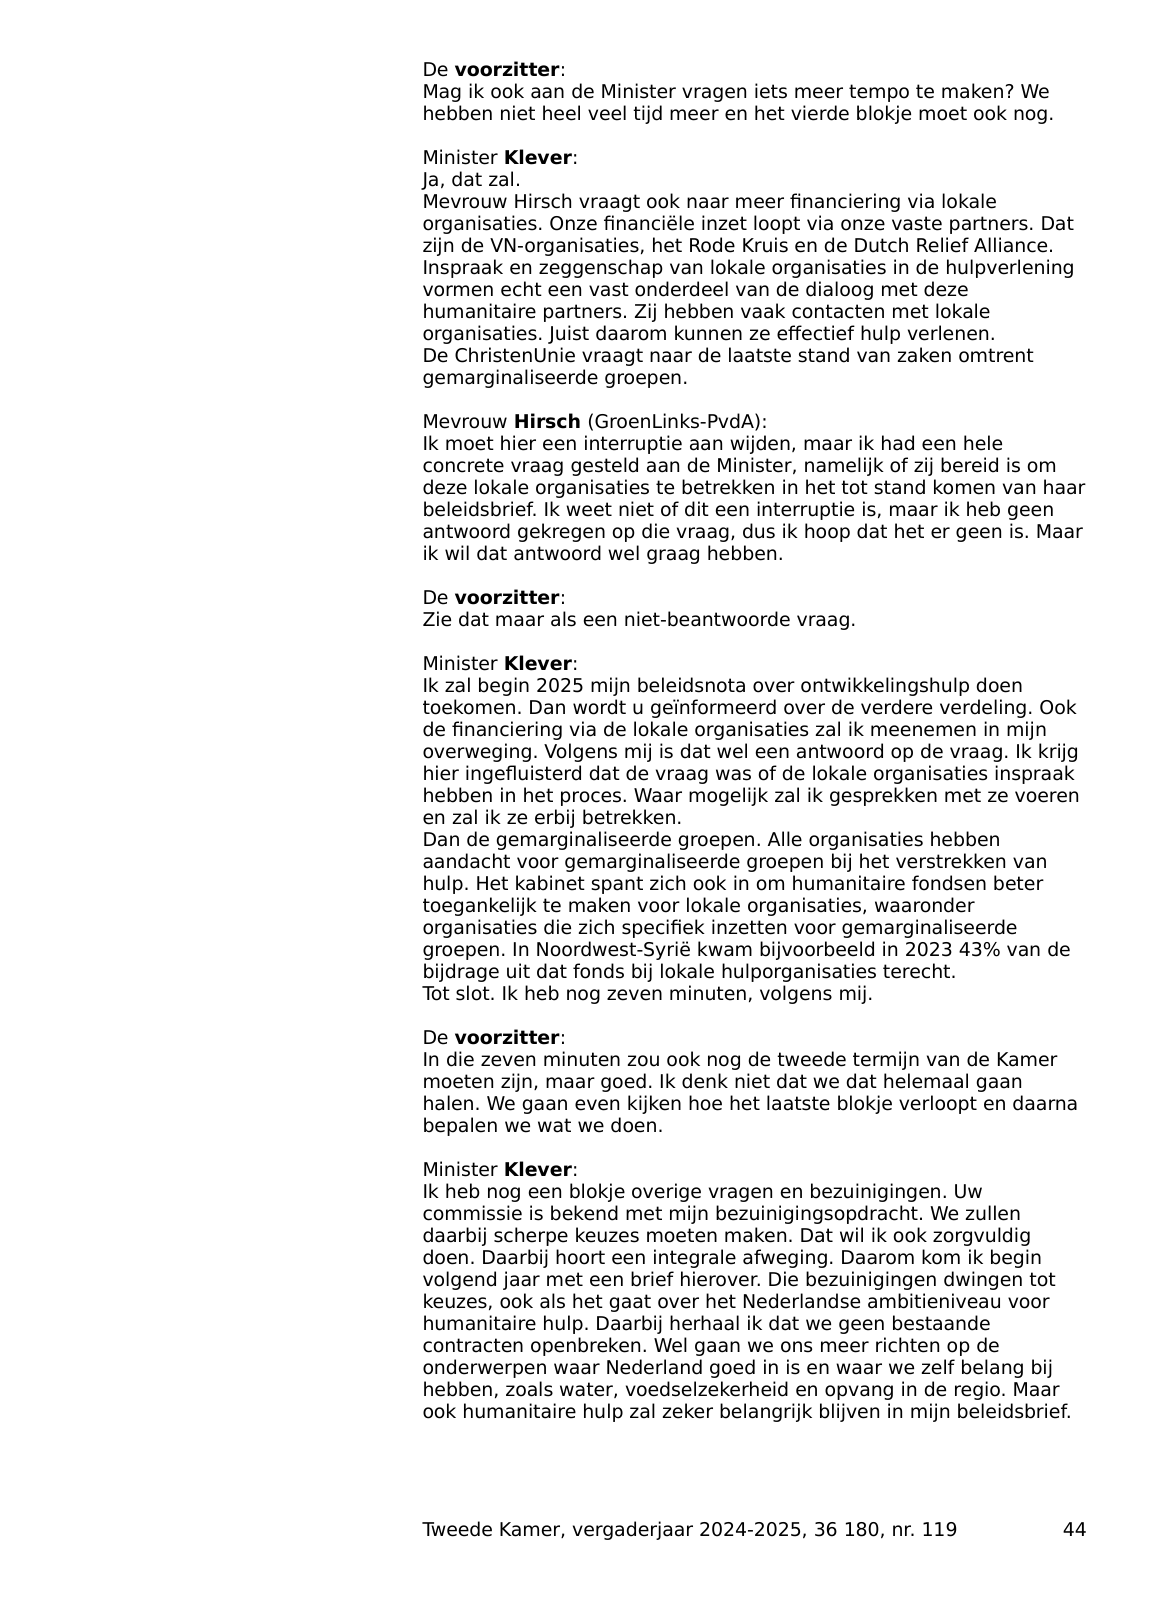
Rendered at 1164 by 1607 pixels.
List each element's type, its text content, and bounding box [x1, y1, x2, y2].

text Minister Klever: [422, 653, 1087, 675]
text Ja, dat zal. [422, 169, 1087, 191]
text Dan de gemarginaliseerde groepen. Alle organisaties hebben aandacht voor gemarginaliseerde groepen bij het verstrekken van hulp. Het kabinet spant zich ook in om humanitaire fondsen beter toegankelijk te maken voor lokale organisaties, waaronder organisaties die zich specifiek inzetten voor gemarginaliseerde groepen. In Noordwest-Syrië kwam bijvoorbeeld in 2023 43% van de bijdrage uit dat fonds bij lokale hulporganisaties terecht. [422, 829, 1087, 983]
text Mevrouw Hirsch (GroenLinks-PvdA): [422, 411, 1087, 433]
text De voorzitter: [422, 1027, 1087, 1049]
text De ChristenUnie vraagt naar de laatste stand van zaken omtrent gemarginaliseerde groepen. [422, 345, 1087, 389]
text Ik heb nog een blokje overige vragen en bezuinigingen. Uw commissie is bekend met mijn bezuinigingsopdracht. We zullen daarbij scherpe keuzes moeten maken. Dat wil ik ook zorgvuldig doen. Daarbij hoort een integrale afweging. Daarom kom ik begin volgend jaar met een brief hierover. Die bezuinigingen dwingen tot keuzes, ook als het gaat over het Nederlandse ambitieniveau voor humanitaire hulp. Daarbij herhaal ik dat we geen bestaande contracten openbreken. Wel gaan we ons meer richten op de onderwerpen waar Nederland goed in is en waar we zelf belang bij hebben, zoals water, voedselzekerheid en opvang in de regio. Maar ook humanitaire hulp zal zeker belangrijk blijven in mijn beleidsbrief. [422, 1181, 1087, 1423]
text Zie dat maar als een niet-beantwoorde vraag. [422, 609, 1087, 631]
text De voorzitter: [422, 587, 1087, 609]
text De voorzitter: [422, 59, 1087, 81]
text Ik moet hier een interruptie aan wijden, maar ik had een hele concrete vraag gesteld aan de Minister, namelijk of zij bereid is om deze lokale organisaties te betrekken in het tot stand komen van haar beleidsbrief. Ik weet niet of dit een interruptie is, maar ik heb geen antwoord gekregen op die vraag, dus ik hoop dat het er geen is. Maar ik wil dat antwoord wel graag hebben. [422, 433, 1087, 565]
text Ik zal begin 2025 mijn beleidsnota over ontwikkelingshulp doen toekomen. Dan wordt u geïnformeerd over de verdere verdeling. Ook de financiering via de lokale organisaties zal ik meenemen in mijn overweging. Volgens mij is dat wel een antwoord op de vraag. Ik krijg hier ingefluisterd dat de vraag was of de lokale organisaties inspraak hebben in het proces. Waar mogelijk zal ik gesprekken met ze voeren en zal ik ze erbij betrekken. [422, 675, 1087, 829]
text Mag ik ook aan de Minister vragen iets meer tempo te maken? We hebben niet heel veel tijd meer en het vierde blokje moet ook nog. [422, 81, 1087, 125]
text Mevrouw Hirsch vraagt ook naar meer financiering via lokale organisaties. Onze financiële inzet loopt via onze vaste partners. Dat zijn de VN-organisaties, het Rode Kruis en de Dutch Relief Alliance. Inspraak en zeggenschap van lokale organisaties in de hulpverlening vormen echt een vast onderdeel van de dialoog met deze humanitaire partners. Zij hebben vaak contacten met lokale organisaties. Juist daarom kunnen ze effectief hulp verlenen. [422, 191, 1087, 345]
text Minister Klever: [422, 147, 1087, 169]
text Tot slot. Ik heb nog zeven minuten, volgens mij. [422, 983, 1087, 1005]
text In die zeven minuten zou ook nog de tweede termijn van de Kamer moeten zijn, maar goed. Ik denk niet dat we dat helemaal gaan halen. We gaan even kijken hoe het laatste blokje verloopt en daarna bepalen we wat we doen. [422, 1049, 1087, 1137]
text Minister Klever: [422, 1159, 1087, 1181]
